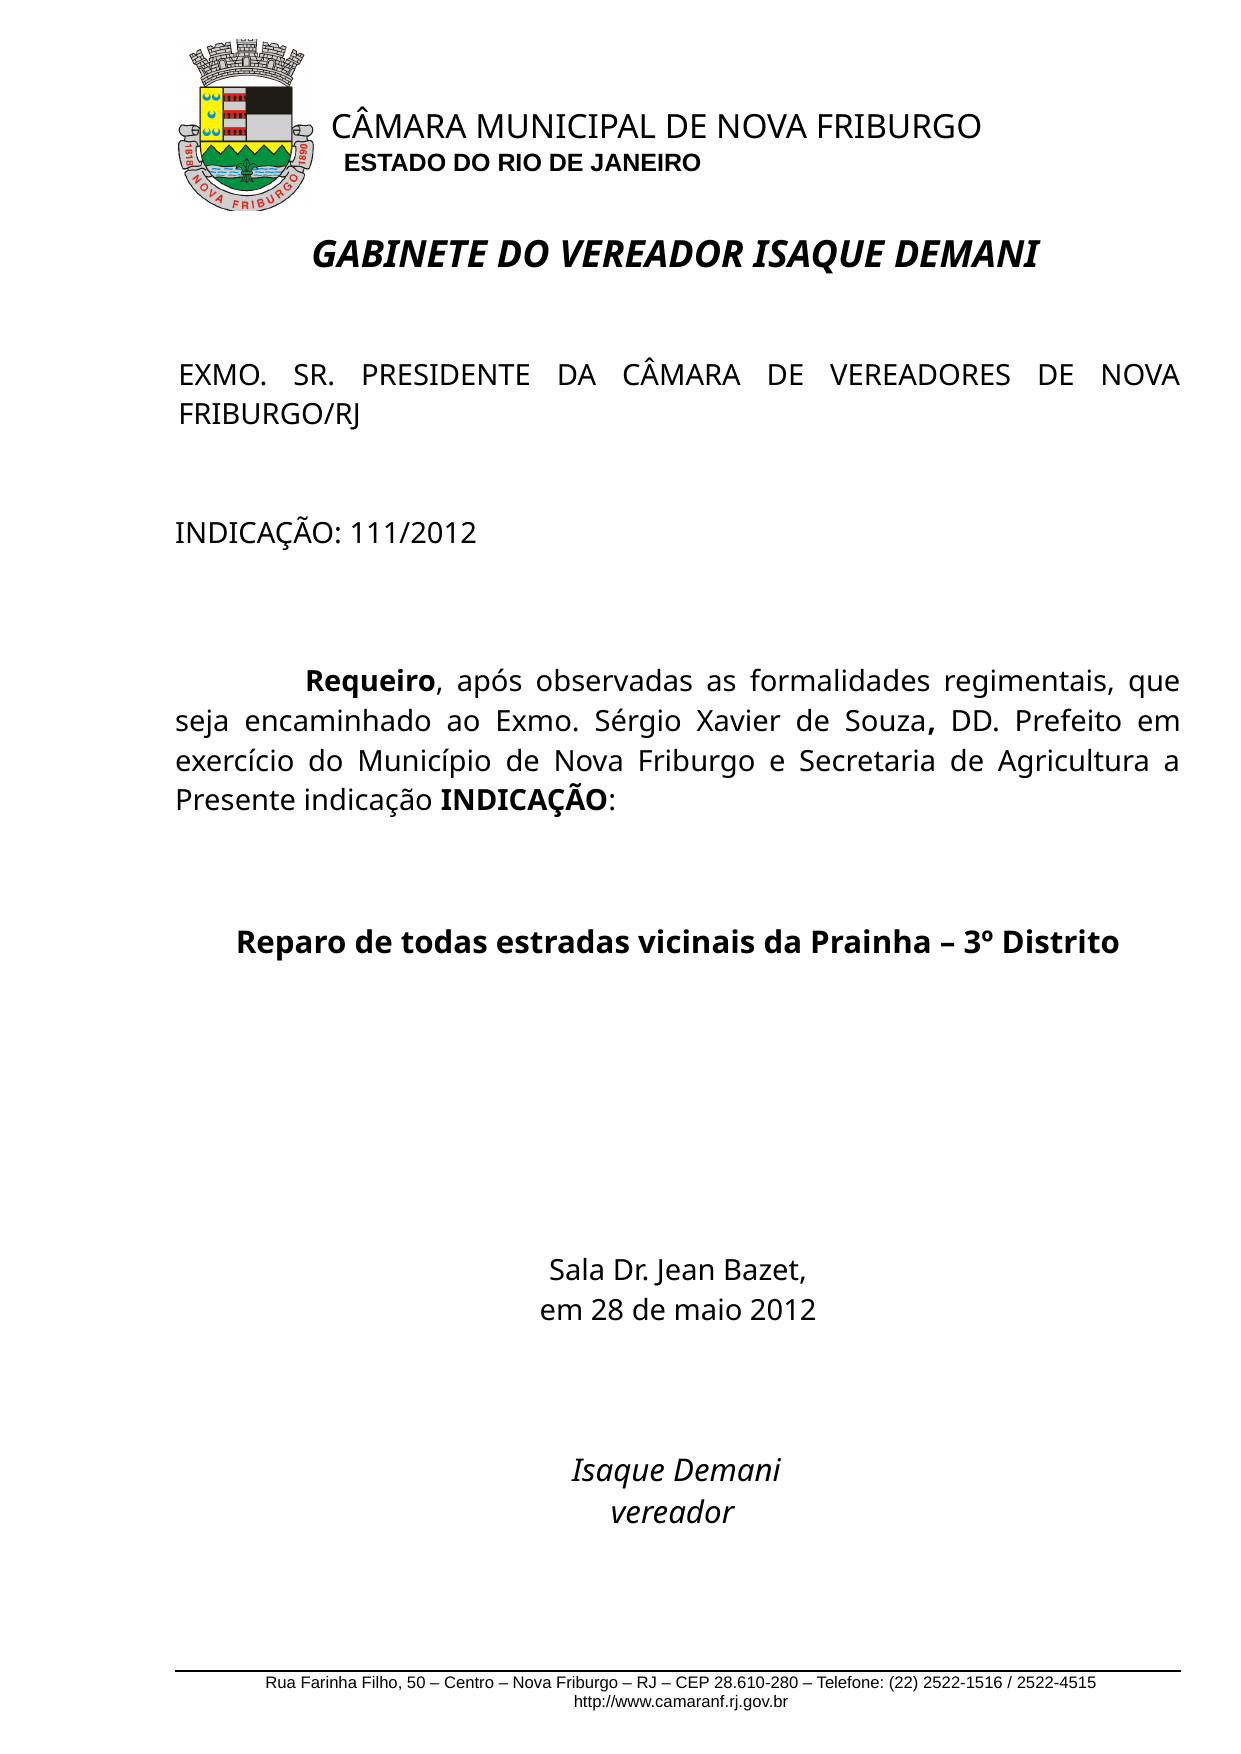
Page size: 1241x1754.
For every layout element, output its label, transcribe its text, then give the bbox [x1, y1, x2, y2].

text Isaque Demani [175, 1447, 1181, 1490]
text vereador [175, 1490, 1181, 1533]
text em 28 de maio 2012 [175, 1289, 1181, 1328]
text EXMO. SR. PRESIDENTE DA CÂMARA DE VEREADORES DE NOVA FRIBURGO/RJ [178, 354, 1181, 433]
text Reparo de todas estradas vicinais da Prainha – 3º Distrito [175, 920, 1181, 962]
text GABINETE DO VEREADOR ISAQUE DEMANI [173, 227, 1181, 278]
text Requeiro, após observadas as formalidades regimentais, que seja encaminhado ao Exmo. Sérgio Xavier de Souza, DD. Prefeito em exercício do Município de Nova Friburgo e Secretaria de Agricultura a Presente indicação INDICAÇÃO: [175, 661, 1181, 819]
text INDICAÇÃO: 111/2012 [175, 513, 1181, 552]
text Sala Dr. Jean Bazet, [175, 1249, 1181, 1289]
